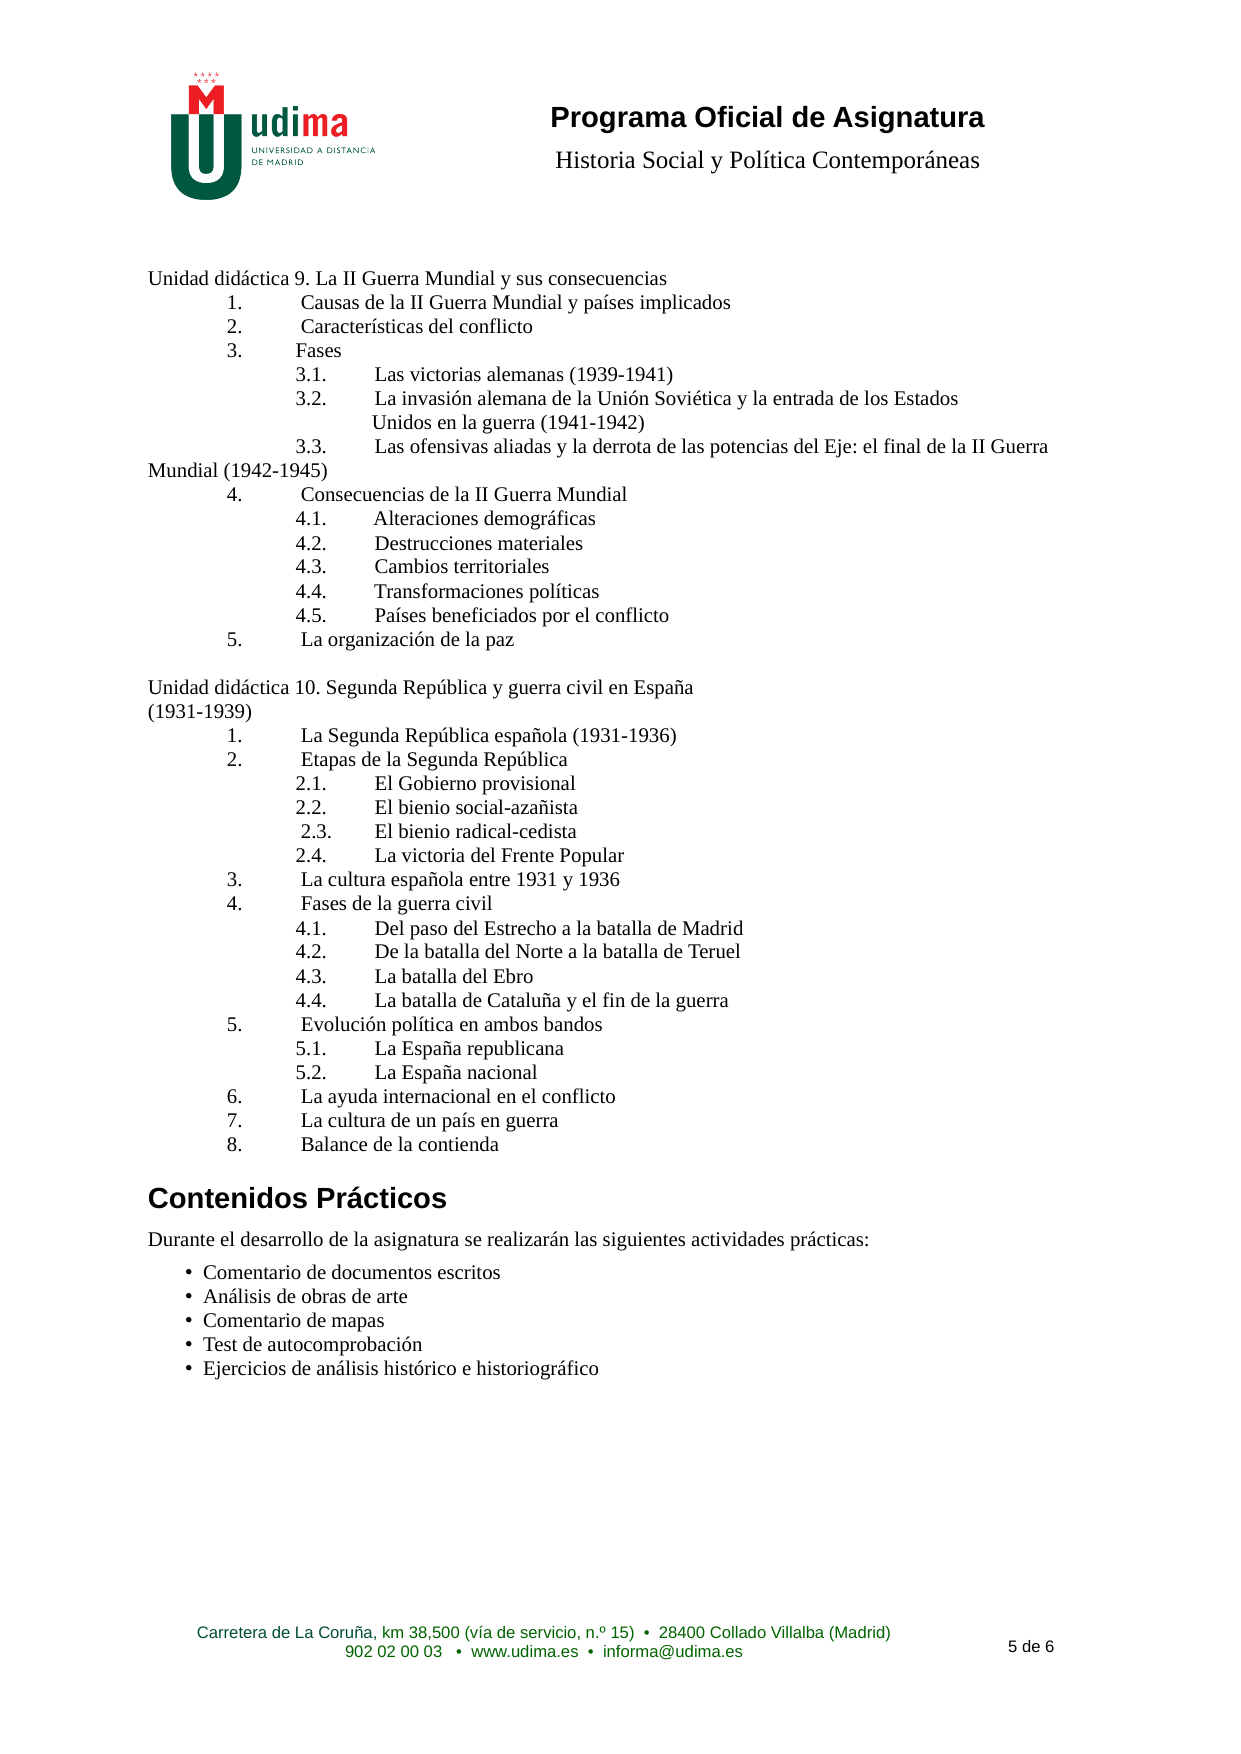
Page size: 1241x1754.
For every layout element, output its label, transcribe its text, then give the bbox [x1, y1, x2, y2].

text 2. Características del conflicto [148, 314, 1122, 338]
text 2.2. El bienio social-azañista [148, 795, 1122, 819]
text Unidad didáctica 9. La II Guerra Mundial y sus consecuencias [148, 266, 1122, 290]
text 3. La cultura española entre 1931 y 1936 [148, 867, 1122, 891]
text 4.4. Transformaciones políticas [148, 578, 1122, 603]
text 4. Consecuencias de la II Guerra Mundial [148, 482, 1122, 506]
text 5.1. La España republicana [148, 1036, 1122, 1060]
text 5. La organización de la paz [148, 627, 1122, 651]
text Durante el desarrollo de la asignatura se realizarán las siguientes actividades prácticas: [148, 1227, 1122, 1251]
text 2.4. La victoria del Frente Popular [148, 843, 1122, 867]
text 3.1. Las victorias alemanas (1939-1941) [148, 362, 1122, 386]
text 4.1. Del paso del Estrecho a la batalla de Madrid [148, 915, 1122, 939]
subtitle Contenidos Prácticos [148, 1181, 1122, 1214]
text 4. Fases de la guerra civil [148, 891, 1122, 915]
text 2.3. El bienio radical-cedista [148, 819, 1122, 843]
text 3.3. Las ofensivas aliadas y la derrota de las potencias del Eje: el final de la II Guerra Mundial (1942-1945) [148, 434, 1122, 482]
text 2.1. El Gobierno provisional [148, 771, 1122, 795]
text 1. Causas de la II Guerra Mundial y países implicados [148, 290, 1122, 314]
list Test de autocomprobación [185, 1332, 1122, 1356]
text 4.3. Cambios territoriales [148, 554, 1122, 578]
list Ejercicios de análisis histórico e historiográfico [185, 1356, 1122, 1380]
list Análisis de obras de arte [185, 1284, 1122, 1308]
text 4.5. Países beneficiados por el conflicto [148, 603, 1122, 627]
text 4.4. La batalla de Cataluña y el fin de la guerra [148, 988, 1122, 1012]
text 4.2. De la batalla del Norte a la batalla de Teruel [148, 939, 1122, 963]
list Comentario de documentos escritos [185, 1260, 1122, 1284]
list Comentario de mapas [185, 1308, 1122, 1332]
text 5.2. La España nacional [148, 1060, 1122, 1084]
text 6. La ayuda internacional en el conflicto [148, 1084, 1122, 1108]
text 4.1. Alteraciones demográficas [148, 506, 1122, 530]
text 7. La cultura de un país en guerra [148, 1108, 1122, 1132]
text 4.3. La batalla del Ebro [148, 963, 1122, 988]
text Unidos en la guerra (1941-1942) [148, 410, 1122, 434]
text 5. Evolución política en ambos bandos [148, 1012, 1122, 1036]
text 3. Fases [148, 338, 1122, 362]
text 2. Etapas de la Segunda República [148, 747, 1122, 771]
text 3.2. La invasión alemana de la Unión Soviética y la entrada de los Estados [148, 386, 1122, 410]
picture [153, 64, 390, 209]
text 1. La Segunda República española (1931-1936) [148, 723, 1122, 747]
text Unidad didáctica 10. Segunda República y guerra civil en España [148, 675, 1122, 699]
text 8. Balance de la contienda [148, 1132, 1122, 1156]
text (1931-1939) [148, 699, 1122, 723]
text 4.2. Destrucciones materiales [148, 530, 1122, 554]
